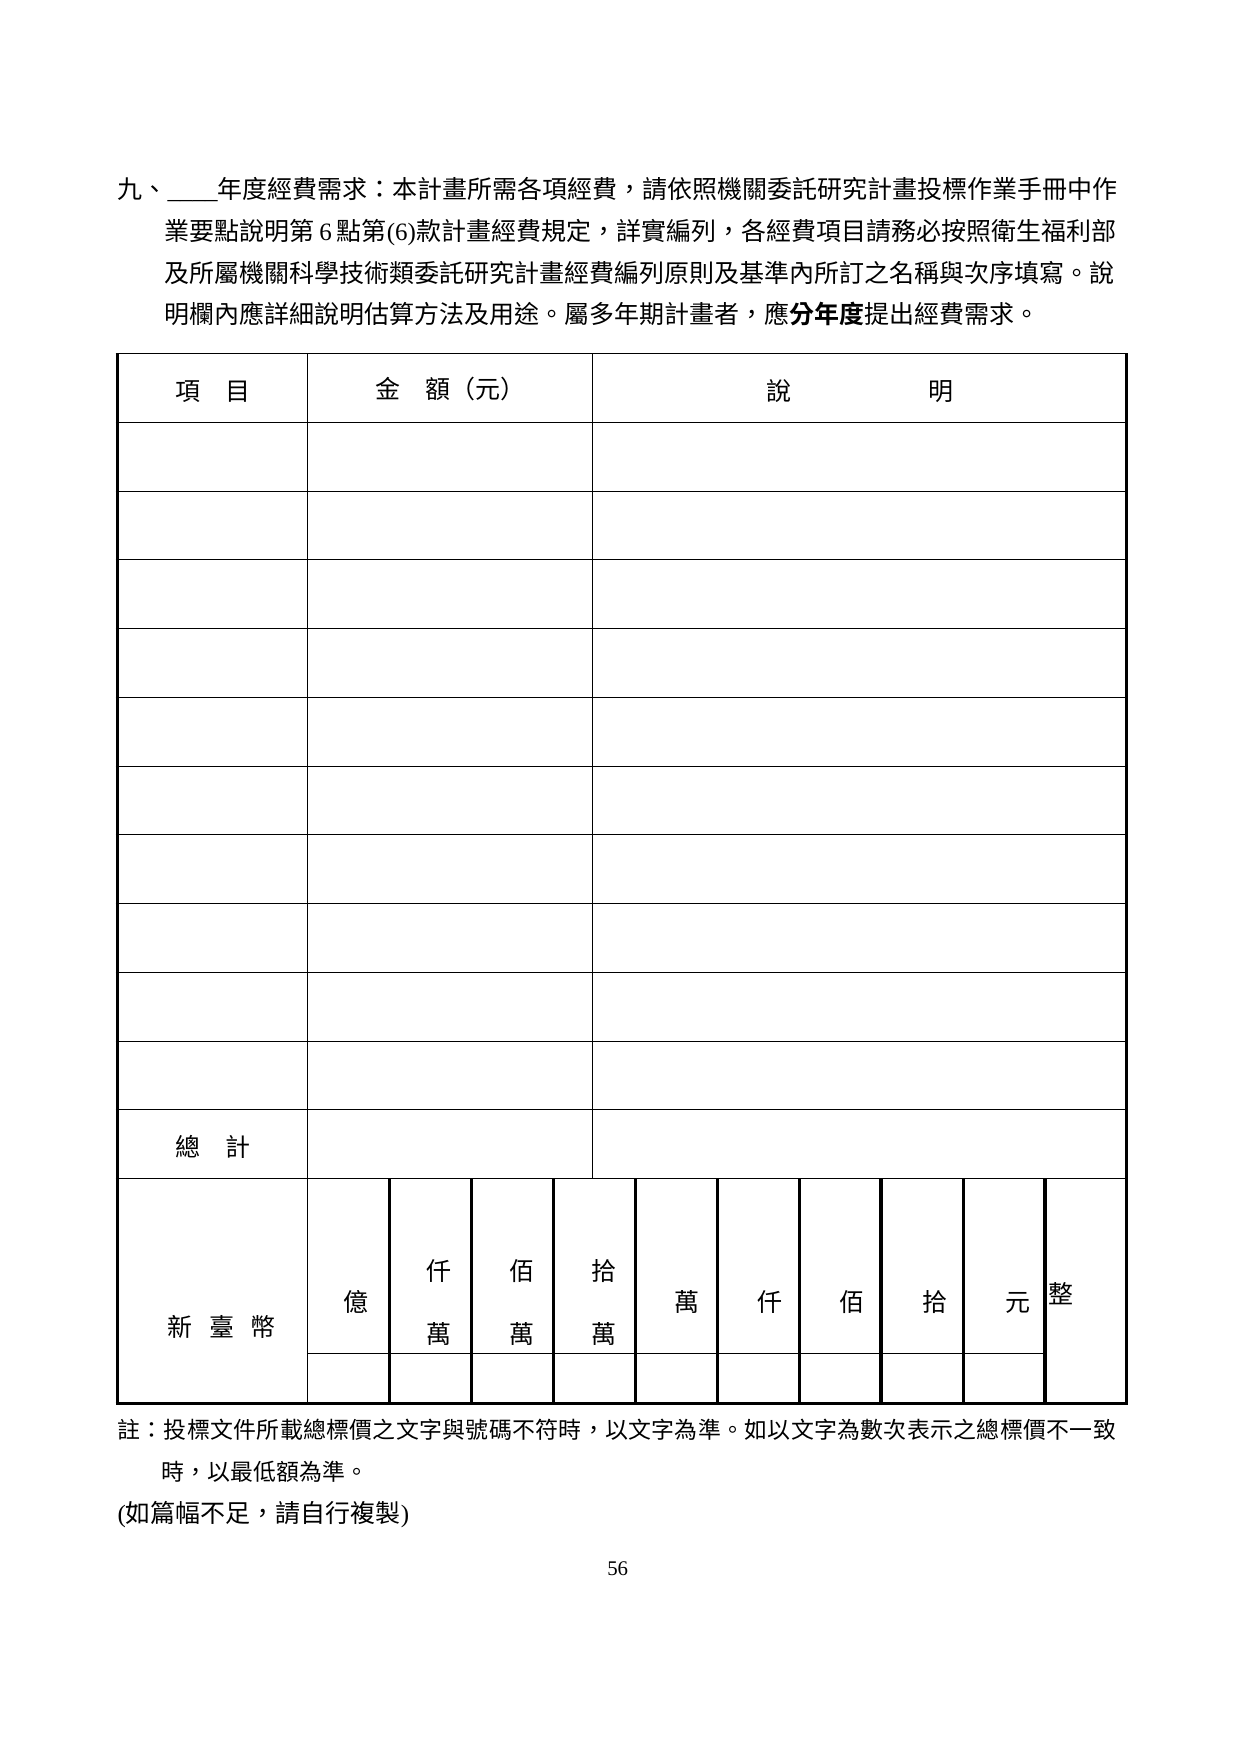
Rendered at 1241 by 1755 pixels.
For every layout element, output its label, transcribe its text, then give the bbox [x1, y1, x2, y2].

table_cell [555, 1354, 634, 1402]
table_cell [119, 973, 307, 1041]
table_cell [473, 1354, 552, 1402]
table_cell [119, 698, 307, 766]
table_cell [593, 698, 1125, 766]
table_cell [593, 629, 1125, 697]
table_cell [719, 1354, 798, 1402]
table_cell 萬 [637, 1179, 716, 1353]
table_cell 新臺幣 [119, 1179, 307, 1402]
text 九、____年度經費需求：本計畫所需各項經費，請依照機關委託研究計畫投標作業手冊中作業要點說明第6點第(6)款計畫經費規定，詳實編列，各經費項目請務必按照衛生福利部及所屬機關科學技術類委託研究計畫經費編列原則及基準內所訂之名稱與次序填寫。說明欄內應詳細說明估算方法及用途。屬多年期計畫者，應分年度提出經費需求。 [117, 166, 1117, 332]
table_cell [119, 767, 307, 834]
table_cell [593, 767, 1125, 834]
table_header 項 目 [119, 354, 307, 422]
table_cell [593, 835, 1125, 903]
table_cell 仟 [719, 1179, 798, 1353]
table_cell [883, 1354, 962, 1402]
table_cell [965, 1354, 1043, 1402]
table_cell 拾 [883, 1179, 962, 1353]
table_cell [593, 423, 1125, 491]
table_cell 佰 [801, 1179, 879, 1353]
table_cell 億 [308, 1179, 388, 1353]
table_cell [637, 1354, 716, 1402]
table_cell [119, 492, 307, 559]
table_cell [308, 767, 592, 834]
table_cell 佰萬 [473, 1179, 552, 1353]
table_cell [593, 973, 1125, 1041]
table_cell 拾萬 [555, 1179, 634, 1353]
table_cell 仟萬 [391, 1179, 470, 1353]
table_cell [119, 629, 307, 697]
table_cell [593, 560, 1125, 628]
text 註：投標文件所載總標價之文字與號碼不符時，以文字為準。如以文字為數次表示之總標價不一致時，以最低額為準。 [117, 1405, 1117, 1489]
table_cell [593, 492, 1125, 559]
table_cell [308, 904, 592, 972]
table_cell [391, 1354, 470, 1402]
table_header 金 額（元） [308, 354, 592, 422]
table_cell 總 計 [119, 1110, 307, 1178]
table_cell [308, 423, 592, 491]
table_cell [593, 904, 1125, 972]
table_cell [308, 629, 592, 697]
table_cell [308, 698, 592, 766]
table_cell [119, 560, 307, 628]
table_cell [119, 904, 307, 972]
table_cell [308, 1110, 592, 1178]
table_cell [308, 1042, 592, 1109]
table_cell 整 [1047, 1179, 1125, 1402]
table_header 說 明 [593, 354, 1125, 422]
table_cell [119, 1042, 307, 1109]
table_cell 元 [965, 1179, 1043, 1353]
table_cell [308, 835, 592, 903]
text (如篇幅不足，請自行複製) [117, 1489, 1117, 1530]
table_cell [801, 1354, 879, 1402]
table_cell [308, 492, 592, 559]
table_cell [593, 1042, 1125, 1109]
table_cell [119, 835, 307, 903]
table_cell [308, 973, 592, 1041]
table_cell [308, 560, 592, 628]
table_cell [593, 1110, 1125, 1178]
table_cell [308, 1354, 388, 1402]
table_cell [119, 423, 307, 491]
